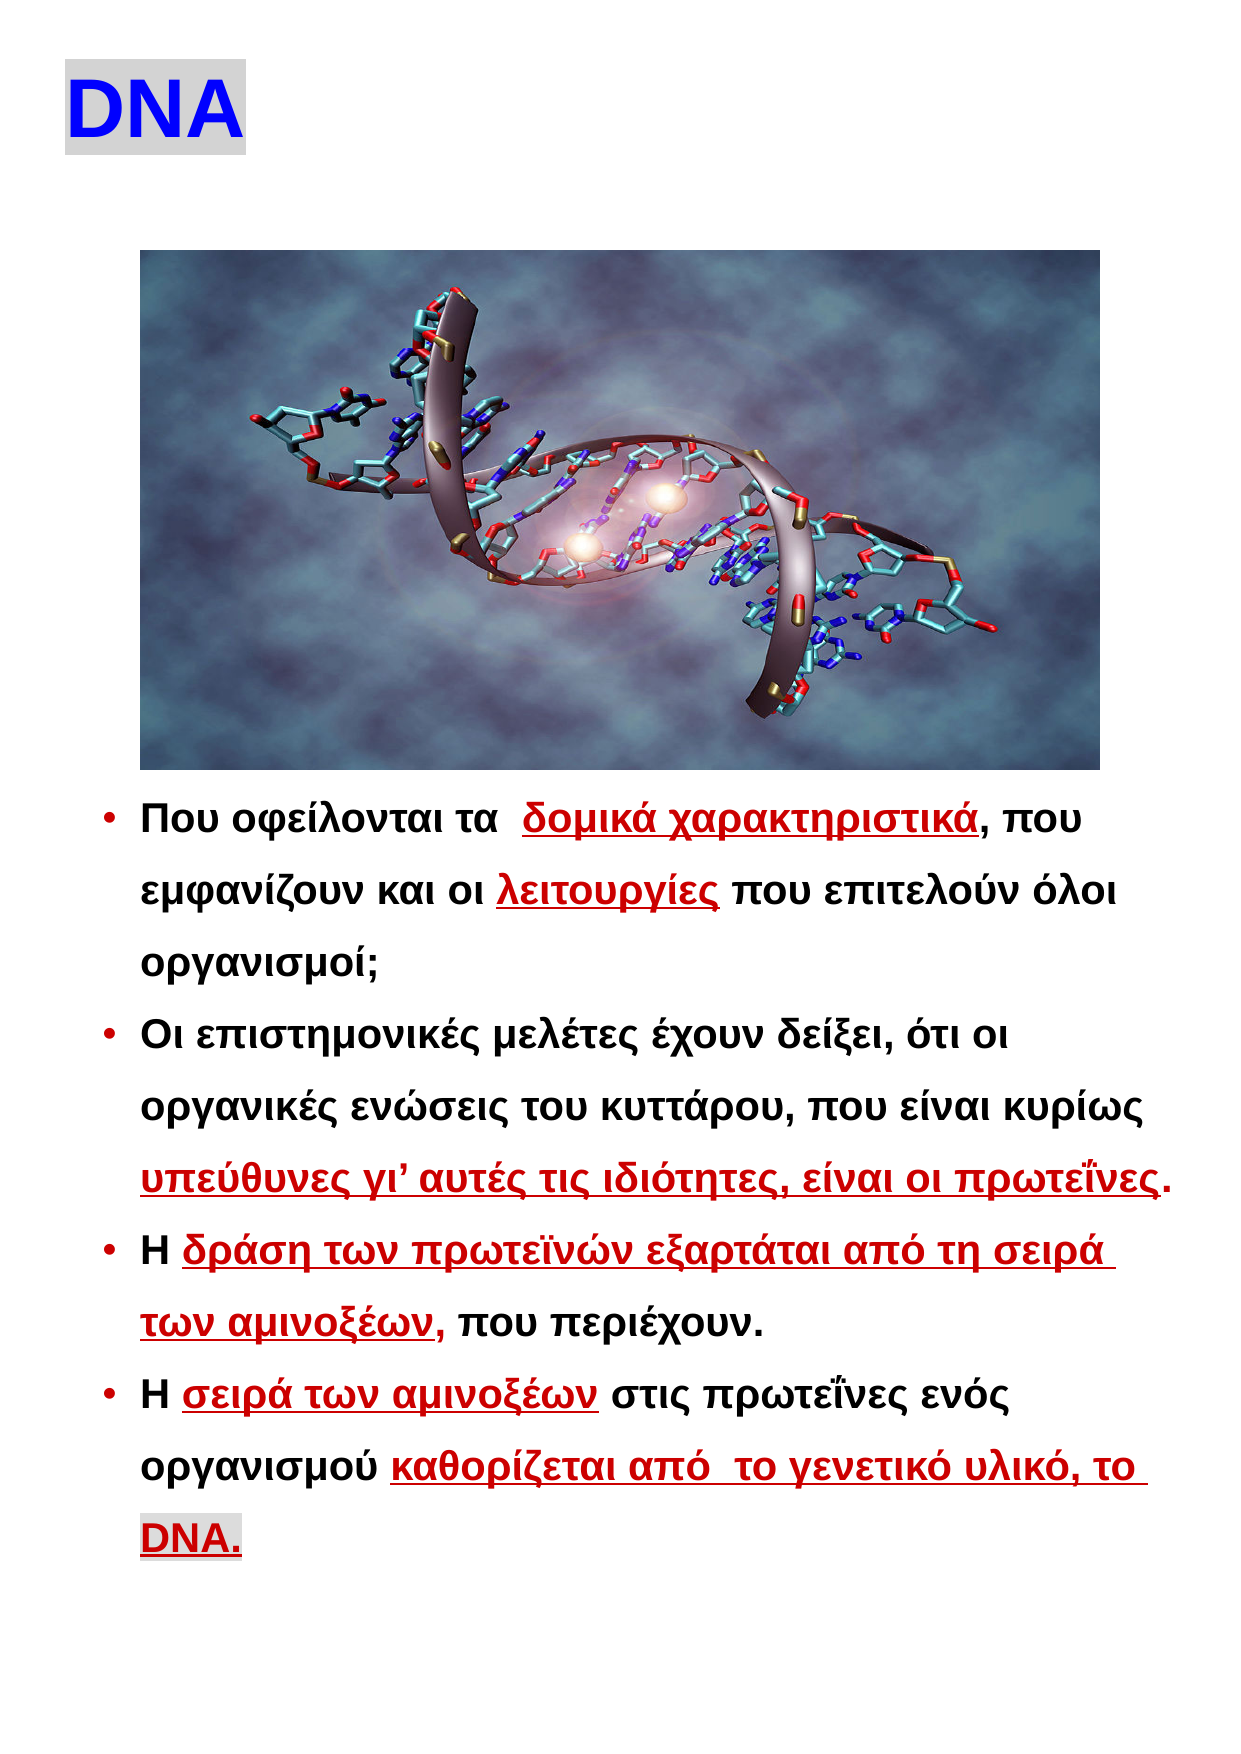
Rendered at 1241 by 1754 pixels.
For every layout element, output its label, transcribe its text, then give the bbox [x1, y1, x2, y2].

list Οι επιστημονικές μελέτες έχουν δείξει, ότι οι οργανικές ενώσεις του κυττάρου, που είναι κυρίως υπεύθυνες γι’ αυτές τις ιδιότητες, είναι οι πρωτεΐνες. [102, 1009, 1175, 1201]
text DNA [65, 59, 1175, 155]
list Που οφείλονται τα δομικά χαρακτηριστικά, που εμφανίζουν και οι λειτουργίες που επιτελούν όλοι οργανισμοί; [102, 251, 1175, 985]
picture [140, 250, 1100, 770]
list Η δράση των πρωτεϊνών εξαρτάται από τη σειρά των αμινοξέων, που περιέχουν. [102, 1225, 1175, 1345]
list Η σειρά των αμινοξέων στις πρωτεΐνες ενός οργανισμού καθορίζεται από το γενετικό υλικό, το DNA. [102, 1369, 1175, 1561]
